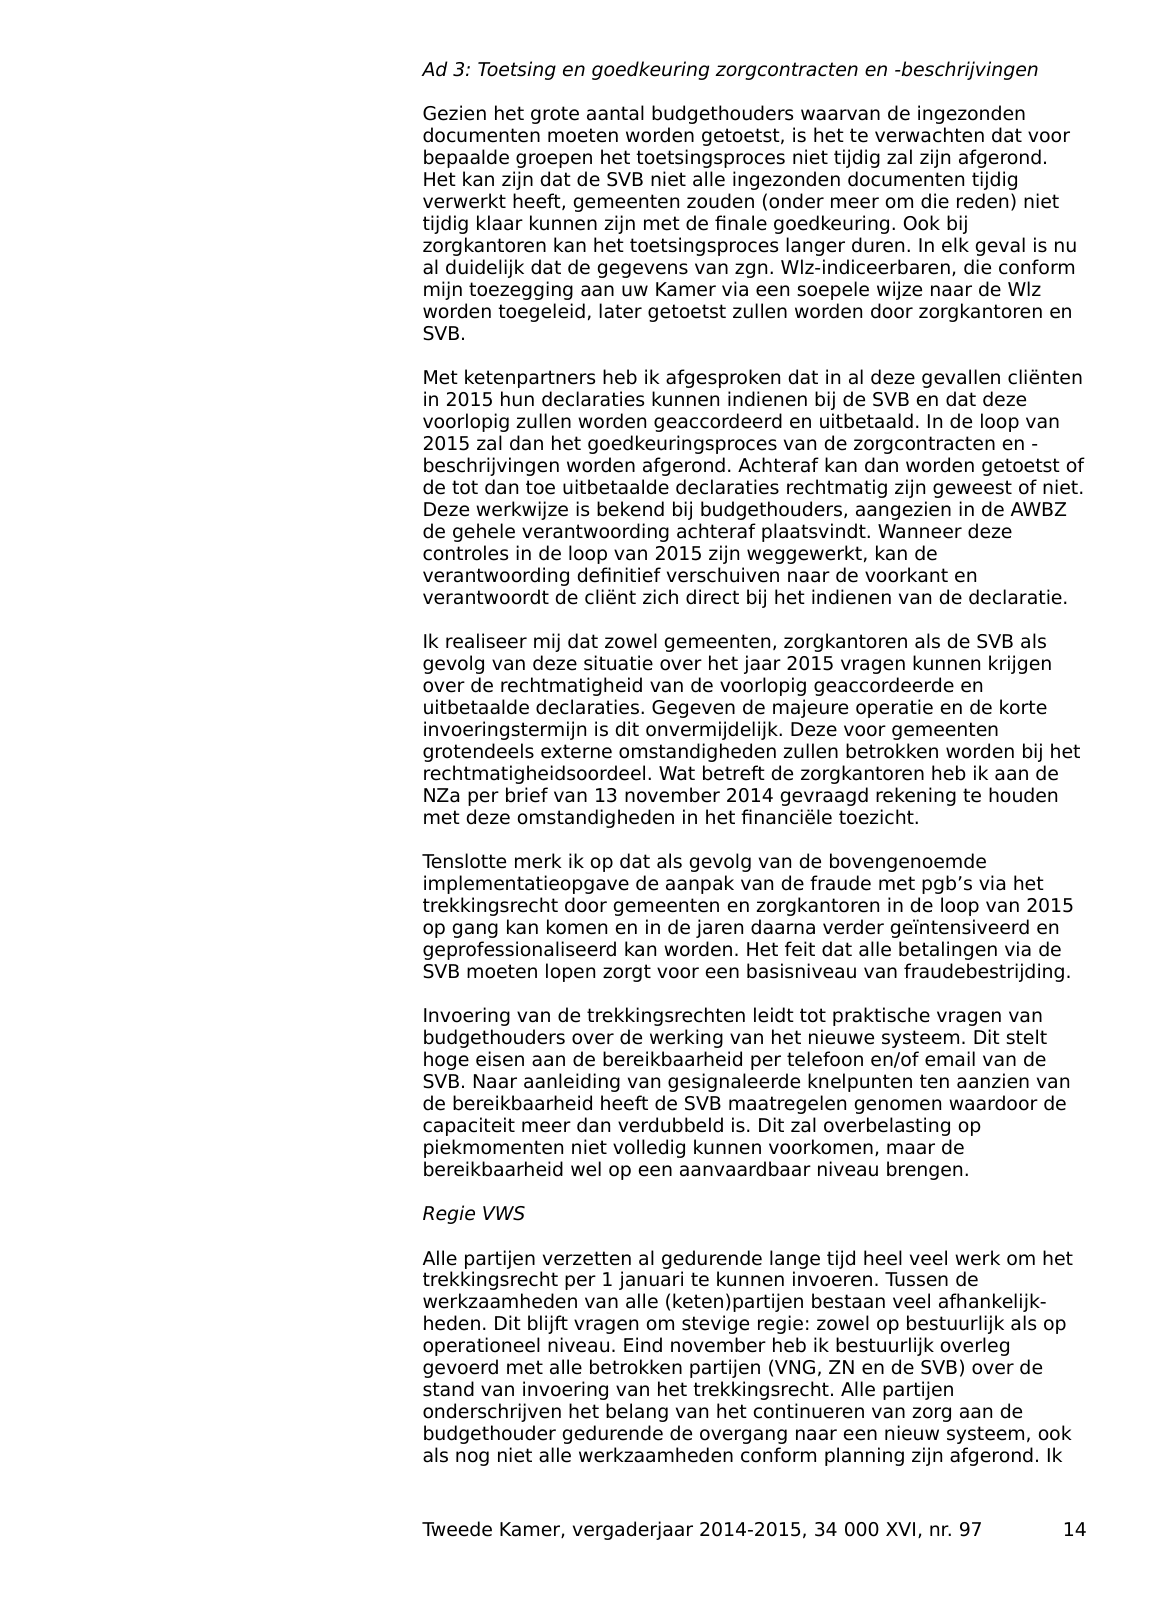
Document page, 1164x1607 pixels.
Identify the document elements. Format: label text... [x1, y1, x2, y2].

text Alle partijen verzetten al gedurende lange tijd heel veel werk om het trekkingsrecht per 1 januari te kunnen invoeren. Tussen de werkzaamheden van alle (keten)partijen bestaan veel afhankelijk-heden. Dit blijft vragen om stevige regie: zowel op bestuurlijk als op operationeel niveau. Eind november heb ik bestuurlijk overleg gevoerd met alle betrokken partijen (VNG, ZN en de SVB) over de stand van invoering van het trekkingsrecht. Alle partijen onderschrijven het belang van het continueren van zorg aan de budgethouder gedurende de overgang naar een nieuw systeem, ook als nog niet alle werkzaamheden conform planning zijn afgerond. Ik [422, 1247, 1087, 1467]
text Gezien het grote aantal budgethouders waarvan de ingezonden documenten moeten worden getoetst, is het te verwachten dat voor bepaalde groepen het toetsingsproces niet tijdig zal zijn afgerond. Het kan zijn dat de SVB niet alle ingezonden documenten tijdig verwerkt heeft, gemeenten zouden (onder meer om die reden) niet tijdig klaar kunnen zijn met de finale goedkeuring. Ook bij zorgkantoren kan het toetsingsproces langer duren. In elk geval is nu al duidelijk dat de gegevens van zgn. Wlz-indiceerbaren, die conform mijn toezegging aan uw Kamer via een soepele wijze naar de Wlz worden toegeleid, later getoetst zullen worden door zorgkantoren en SVB. [422, 103, 1087, 345]
text Tenslotte merk ik op dat als gevolg van de bovengenoemde implementatieopgave de aanpak van de fraude met pgb’s via het trekkingsrecht door gemeenten en zorgkantoren in de loop van 2015 op gang kan komen en in de jaren daarna verder geïntensiveerd en geprofessionaliseerd kan worden. Het feit dat alle betalingen via de SVB moeten lopen zorgt voor een basisniveau van fraudebestrijding. [422, 851, 1087, 983]
text Invoering van de trekkingsrechten leidt tot praktische vragen van budgethouders over de werking van het nieuwe systeem. Dit stelt hoge eisen aan de bereikbaarheid per telefoon en/of email van de SVB. Naar aanleiding van gesignaleerde knelpunten ten aanzien van de bereikbaarheid heeft de SVB maatregelen genomen waardoor de capaciteit meer dan verdubbeld is. Dit zal overbelasting op piekmomenten niet volledig kunnen voorkomen, maar de bereikbaarheid wel op een aanvaardbaar niveau brengen. [422, 1005, 1087, 1181]
text Met ketenpartners heb ik afgesproken dat in al deze gevallen cliënten in 2015 hun declaraties kunnen indienen bij de SVB en dat deze voorlopig zullen worden geaccordeerd en uitbetaald. In de loop van 2015 zal dan het goedkeuringsproces van de zorgcontracten en -beschrijvingen worden afgerond. Achteraf kan dan worden getoetst of de tot dan toe uitbetaalde declaraties rechtmatig zijn geweest of niet. Deze werkwijze is bekend bij budgethouders, aangezien in de AWBZ de gehele verantwoording achteraf plaatsvindt. Wanneer deze controles in de loop van 2015 zijn weggewerkt, kan de verantwoording definitief verschuiven naar de voorkant en verantwoordt de cliënt zich direct bij het indienen van de declaratie. [422, 367, 1087, 609]
subtitle Ad 3: Toetsing en goedkeuring zorgcontracten en -beschrijvingen [422, 59, 1087, 81]
text Ik realiseer mij dat zowel gemeenten, zorgkantoren als de SVB als gevolg van deze situatie over het jaar 2015 vragen kunnen krijgen over de rechtmatigheid van de voorlopig geaccordeerde en uitbetaalde declaraties. Gegeven de majeure operatie en de korte invoeringstermijn is dit onvermijdelijk. Deze voor gemeenten grotendeels externe omstandigheden zullen betrokken worden bij het rechtmatigheidsoordeel. Wat betreft de zorgkantoren heb ik aan de NZa per brief van 13 november 2014 gevraagd rekening te houden met deze omstandigheden in het financiële toezicht. [422, 631, 1087, 829]
subtitle Regie VWS [422, 1203, 1087, 1225]
